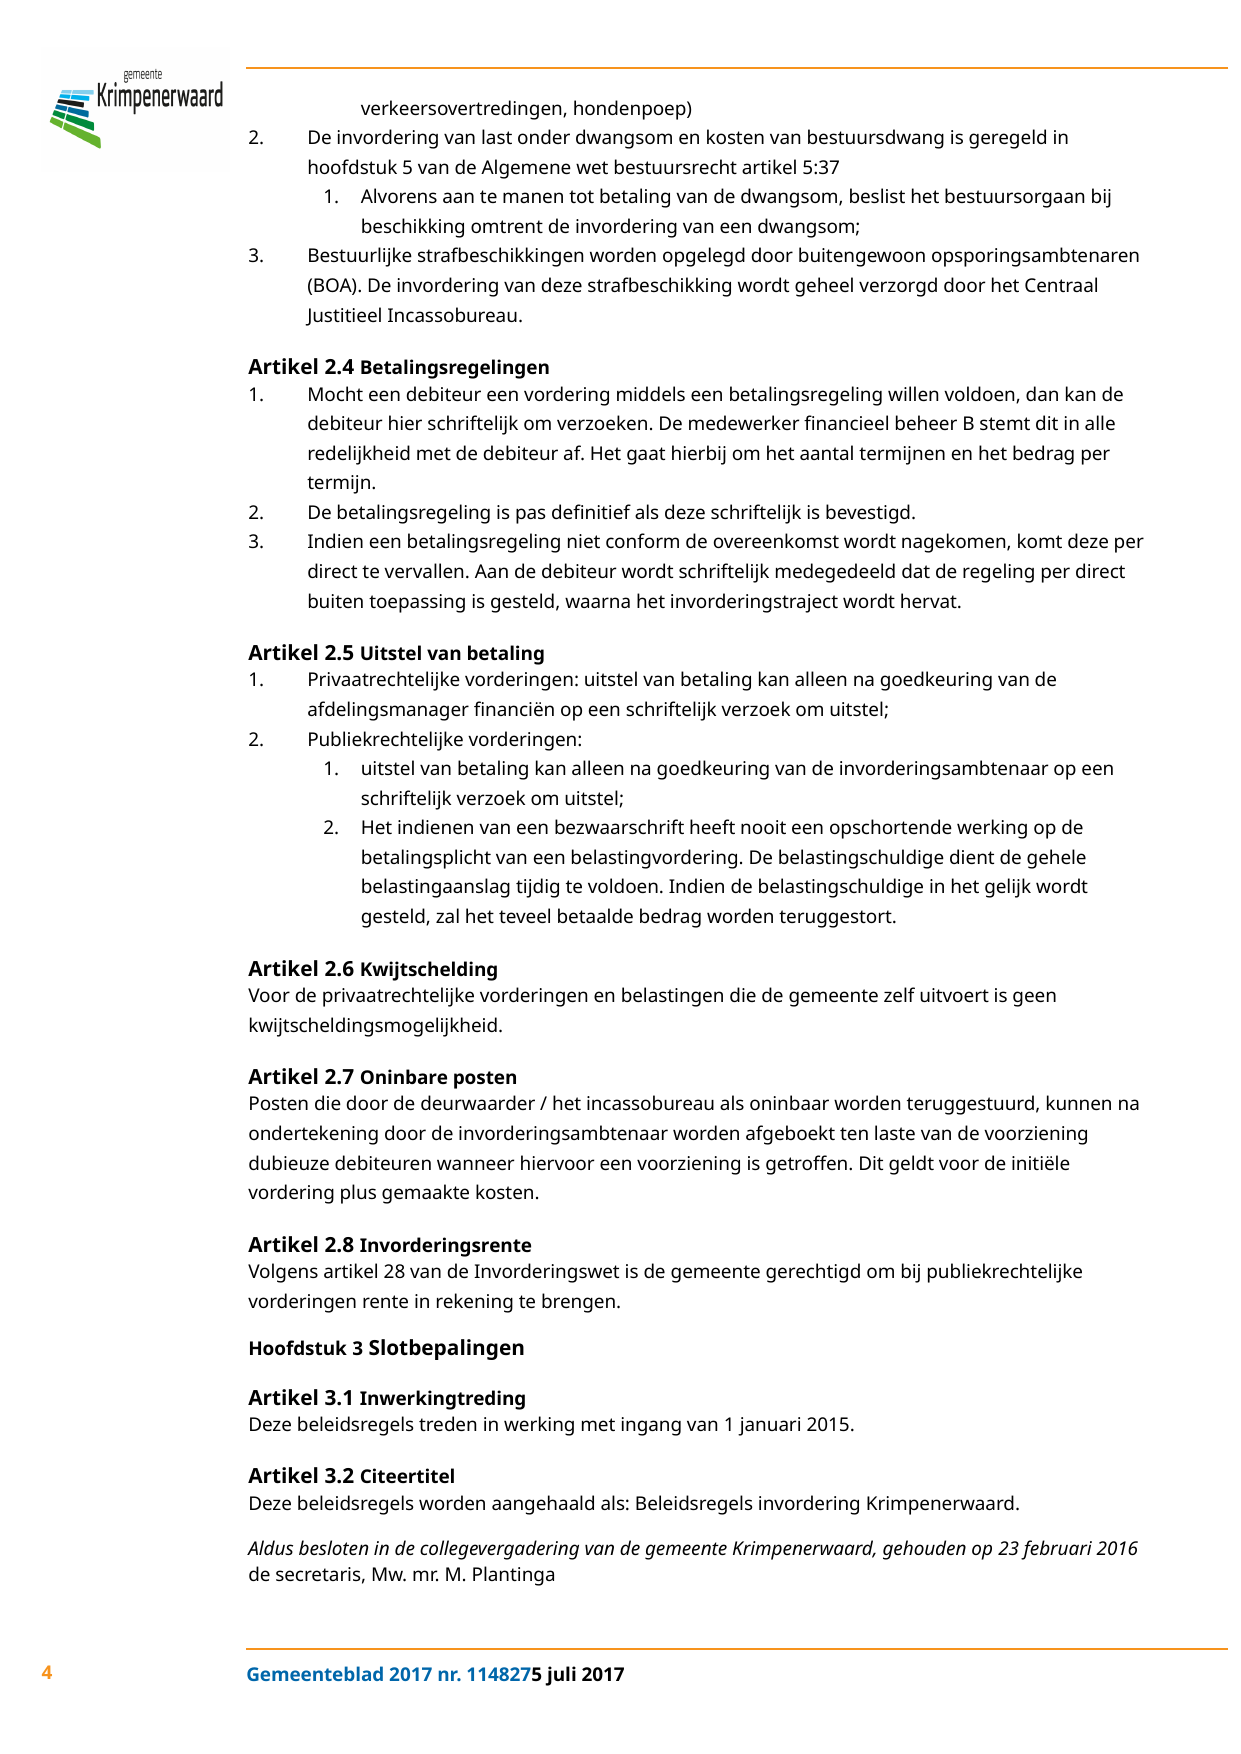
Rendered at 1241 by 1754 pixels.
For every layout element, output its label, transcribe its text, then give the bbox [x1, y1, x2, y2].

text Artikel 2.6 Kwijtschelding [248, 954, 1152, 982]
list De invordering van last onder dwangsom en kosten van bestuursdwang is geregeld in hoofdstuk 5 van de Algemene wet bestuursrecht artikel 5:37 [248, 124, 1152, 180]
list verkeersovertredingen, hondenpoep) [323, 95, 1152, 121]
list Alvorens aan te manen tot betaling van de dwangsom, beslist het bestuursorgaan bij beschikking omtrent de invordering van een dwangsom; [323, 183, 1152, 239]
text Artikel 3.2 Citeertitel [248, 1462, 1152, 1490]
text de secretaris, Mw. mr. M. Plantinga [248, 1561, 1152, 1587]
list Privaatrechtelijke vorderingen: uitstel van betaling kan alleen na goedkeuring van de afdelingsmanager financiën op een schriftelijk verzoek om uitstel; [248, 667, 1152, 722]
list Publiekrechtelijke vorderingen: [248, 726, 1152, 752]
text Posten die door de deurwaarder / het incassobureau als oninbaar worden teruggestuurd, kunnen na ondertekening door de invorderingsambtenaar worden afgeboekt ten laste van de voorziening dubieuze debiteuren wanneer hiervoor een voorziening is getroffen. Dit geldt voor de initiële vordering plus gemaakte kosten. [248, 1091, 1152, 1205]
text Deze beleidsregels treden in werking met ingang van 1 januari 2015. [248, 1411, 1152, 1437]
text Artikel 2.4 Betalingsregelingen [248, 352, 1152, 381]
list uitstel van betaling kan alleen na goedkeuring van de invorderingsambtenaar op een schriftelijk verzoek om uitstel; [323, 755, 1152, 811]
list Mocht een debiteur een vordering middels een betalingsregeling willen voldoen, dan kan de debiteur hier schriftelijk om verzoeken. De medewerker financieel beheer B stemt dit in alle redelijkheid met de debiteur af. Het gaat hierbij om het aantal termijnen en het bedrag per termijn. [248, 381, 1152, 495]
text Aldus besloten in de collegevergadering van de gemeente Krimpenerwaard, gehouden op 23 februari 2016 [248, 1536, 1152, 1561]
list Indien een betalingsregeling niet conform de overeenkomst wordt nagekomen, komt deze per direct te vervallen. Aan de debiteur wordt schriftelijk medegedeeld dat de regeling per direct buiten toepassing is gesteld, waarna het invorderingstraject wordt hervat. [248, 529, 1152, 613]
text Artikel 2.8 Invorderingsrente [248, 1230, 1152, 1258]
picture [41, 47, 231, 172]
text Artikel 2.5 Uitstel van betaling [248, 638, 1152, 667]
list Het indienen van een bezwaarschrift heeft nooit een opschortende werking op de betalingsplicht van een belastingvordering. De belastingschuldige dient de gehele belastingaanslag tijdig te voldoen. Indien de belastingschuldige in het gelijk wordt gesteld, zal het teveel betaalde bedrag worden teruggestort. [323, 814, 1152, 929]
text Artikel 2.7 Oninbare posten [248, 1062, 1152, 1091]
text Hoofdstuk 3 Slotbepalingen [248, 1333, 1152, 1362]
text Volgens artikel 28 van de Invorderingswet is de gemeente gerechtigd om bij publiekrechtelijke vorderingen rente in rekening te brengen. [248, 1258, 1152, 1313]
list Bestuurlijke strafbeschikkingen worden opgelegd door buitengewoon opsporingsambtenaren (BOA). De invordering van deze strafbeschikking wordt geheel verzorgd door het Centraal Justitieel Incassobureau. [248, 243, 1152, 328]
list De betalingsregeling is pas definitief als deze schriftelijk is bevestigd. [248, 499, 1152, 525]
text Deze beleidsregels worden aangehaald als: Beleidsregels invordering Krimpenerwaard. [248, 1490, 1152, 1516]
text Voor de privaatrechtelijke vorderingen en belastingen die de gemeente zelf uitvoert is geen kwijtscheldingsmogelijkheid. [248, 982, 1152, 1037]
text Artikel 3.1 Inwerkingtreding [248, 1383, 1152, 1411]
